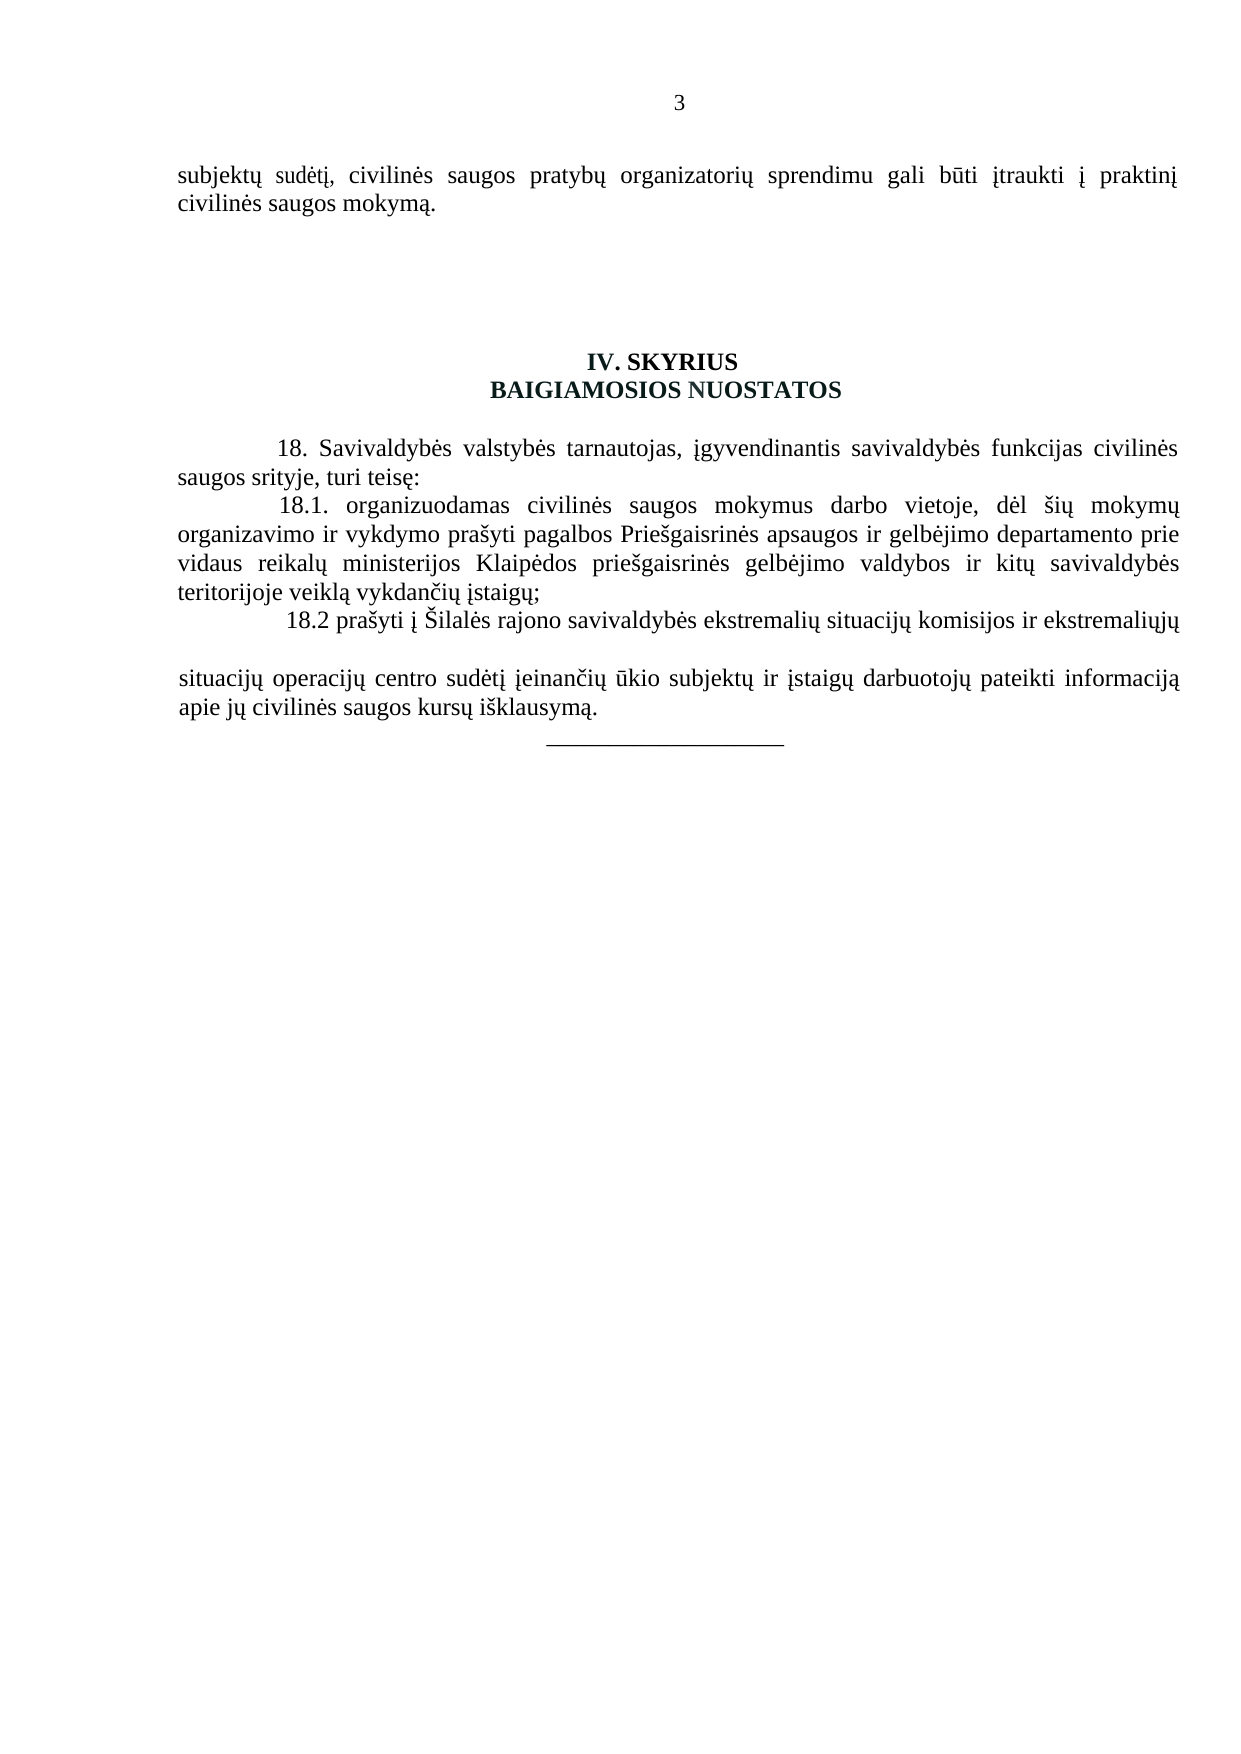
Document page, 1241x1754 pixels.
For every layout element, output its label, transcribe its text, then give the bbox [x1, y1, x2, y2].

text 18.1. organizuodamas civilinės saugos mokymus darbo vietoje, dėl šių mokymų organizavimo ir vykdymo prašyti pagalbos Priešgaisrinės apsaugos ir gelbėjimo departamento prie vidaus reikalų ministerijos Klaipėdos priešgaisrinės gelbėjimo valdybos ir kitų savivaldybės teritorijoje veiklą vykdančių įstaigų; [177, 490, 1181, 605]
text 18. Savivaldybės valstybės tarnautojas, įgyvendinantis savivaldybės funkcijas civilinės saugos srityje, turi teisę: [177, 433, 1179, 490]
text ___________________ [179, 720, 1181, 749]
text BAIGIAMOSIOS NUOSTATOS [177, 375, 1179, 404]
text subjektų sudėtį, civilinės saugos pratybų organizatorių sprendimu gali būti įtraukti į praktinį civilinės saugos mokymą. [177, 160, 1179, 217]
text IV. SKYRIUS [177, 347, 1179, 375]
text 18.2 prašyti į Šilalės rajono savivaldybės ekstremalių situacijų komisijos ir ekstremaliųjų situacijų operacijų centro sudėtį įeinančių ūkio subjektų ir įstaigų darbuotojų pateikti informaciją apie jų civilinės saugos kursų išklausymą. [179, 605, 1181, 720]
